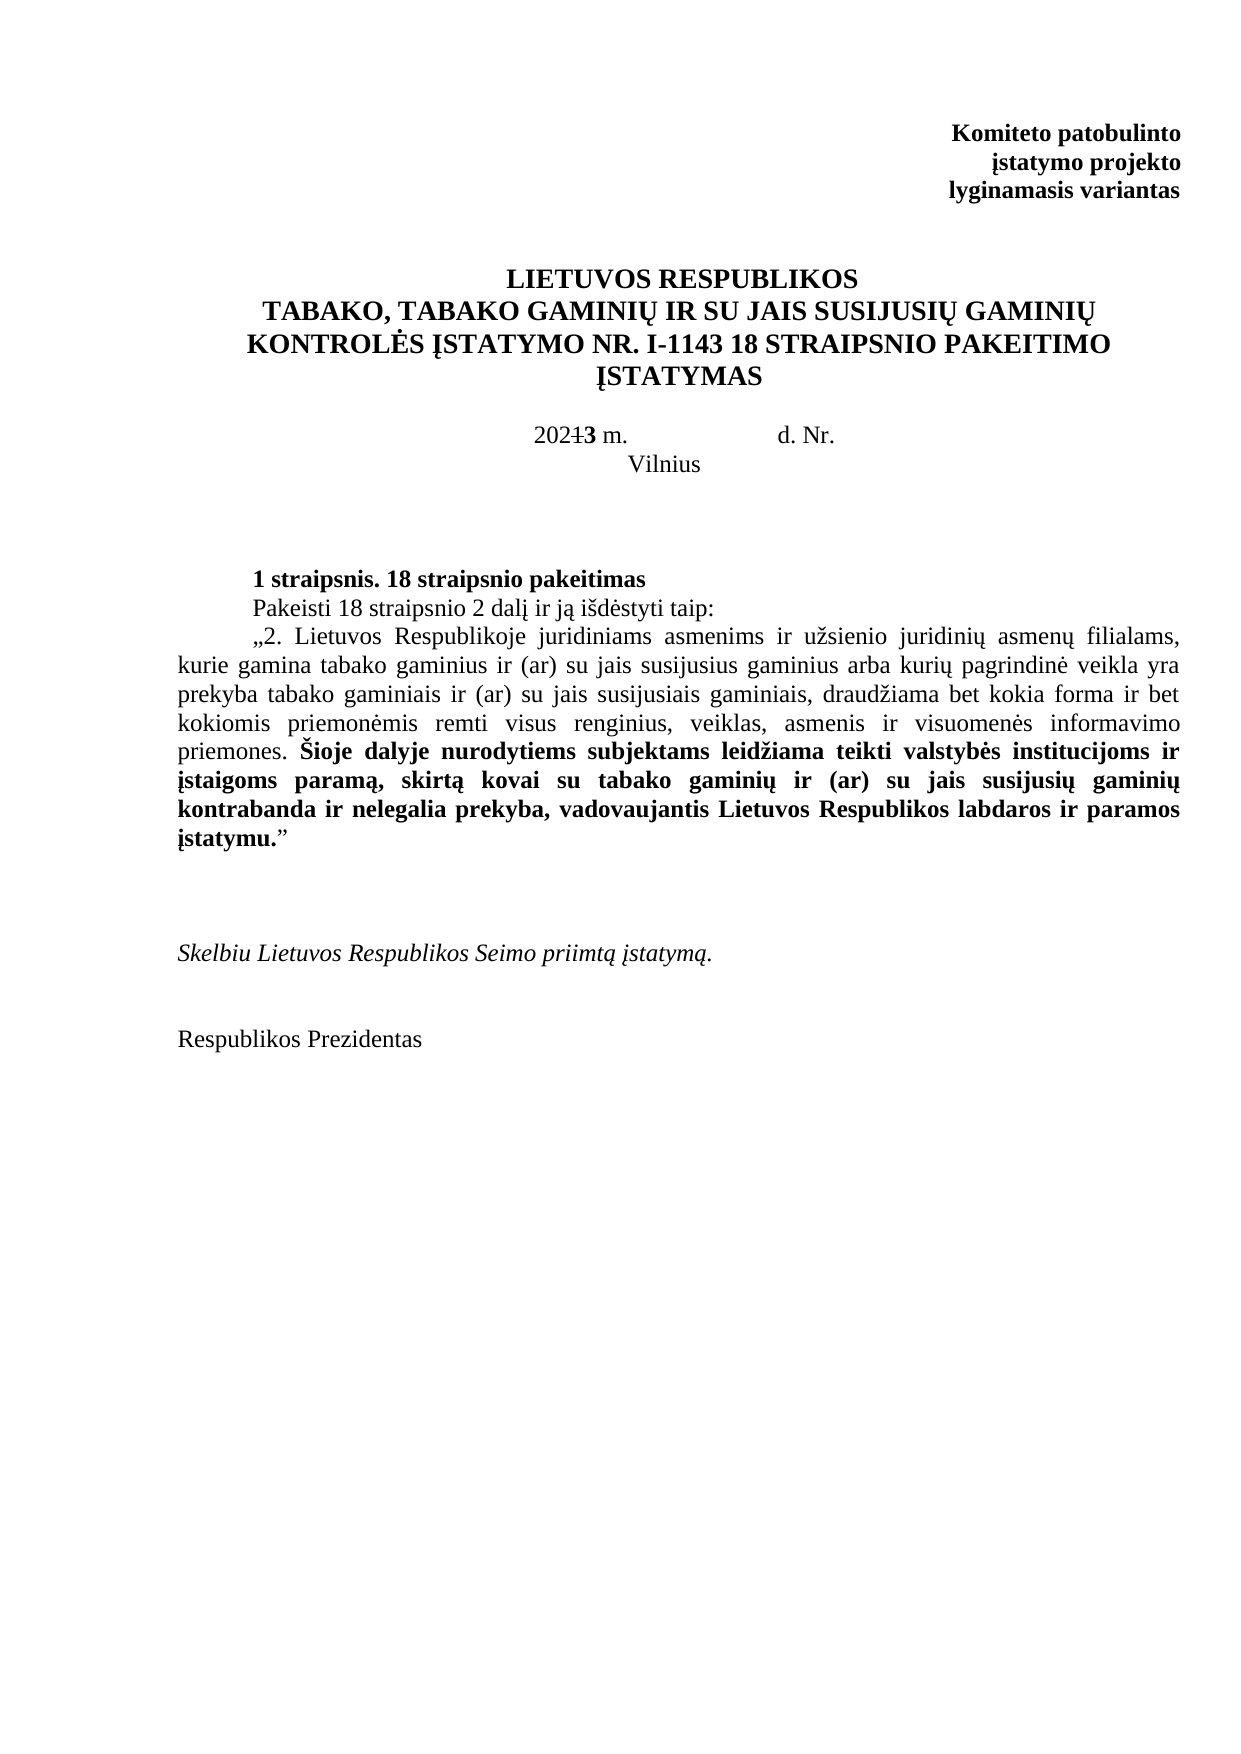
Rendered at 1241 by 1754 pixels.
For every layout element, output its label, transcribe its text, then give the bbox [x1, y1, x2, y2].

text 20213 m. d. Nr. [177, 420, 1181, 449]
text Komiteto patobulinto įstatymo projekto [177, 118, 1181, 176]
text Pakeisti 18 straipsnio 2 dalį ir ją išdėstyti taip: [177, 593, 1181, 621]
text Vilnius [177, 449, 1181, 478]
text Respublikos Prezidentas [177, 1024, 1181, 1053]
text ĮSTATYMAS [177, 359, 1181, 391]
text TABAKO, TABAKO GAMINIŲ IR SU JAIS SUSIJUSIŲ GAMINIŲ KONTROLĖS ĮSTATYMO NR. I-1143 18 STRAIPSNIO PAKEITIMO [177, 294, 1181, 359]
text 1 straipsnis. 18 straipsnio pakeitimas [177, 564, 1181, 593]
text lyginamasis variantas [777, 176, 1181, 233]
text „2. Lietuvos Respublikoje juridiniams asmenims ir užsienio juridinių asmenų filialams, kurie gamina tabako gaminius ir (ar) su jais susijusius gaminius arba kurių pagrindinė veikla yra prekyba tabako gaminiais ir (ar) su jais susijusiais gaminiais, draudžiama bet kokia forma ir bet kokiomis priemonėmis remti visus renginius, veiklas, asmenis ir visuomenės informavimo priemones. Šioje dalyje nurodytiems subjektams leidžiama teikti valstybės institucijoms ir įstaigoms paramą, skirtą kovai su tabako gaminių ir (ar) su jais susijusių gaminių kontrabanda ir nelegalia prekyba, vadovaujantis Lietuvos Respublikos labdaros ir paramos įstatymu.” [177, 621, 1181, 851]
text LIETUVOS RESPUBLIKOS [177, 262, 1181, 294]
text Skelbiu Lietuvos Respublikos Seimo priimtą įstatymą. [177, 938, 1181, 966]
